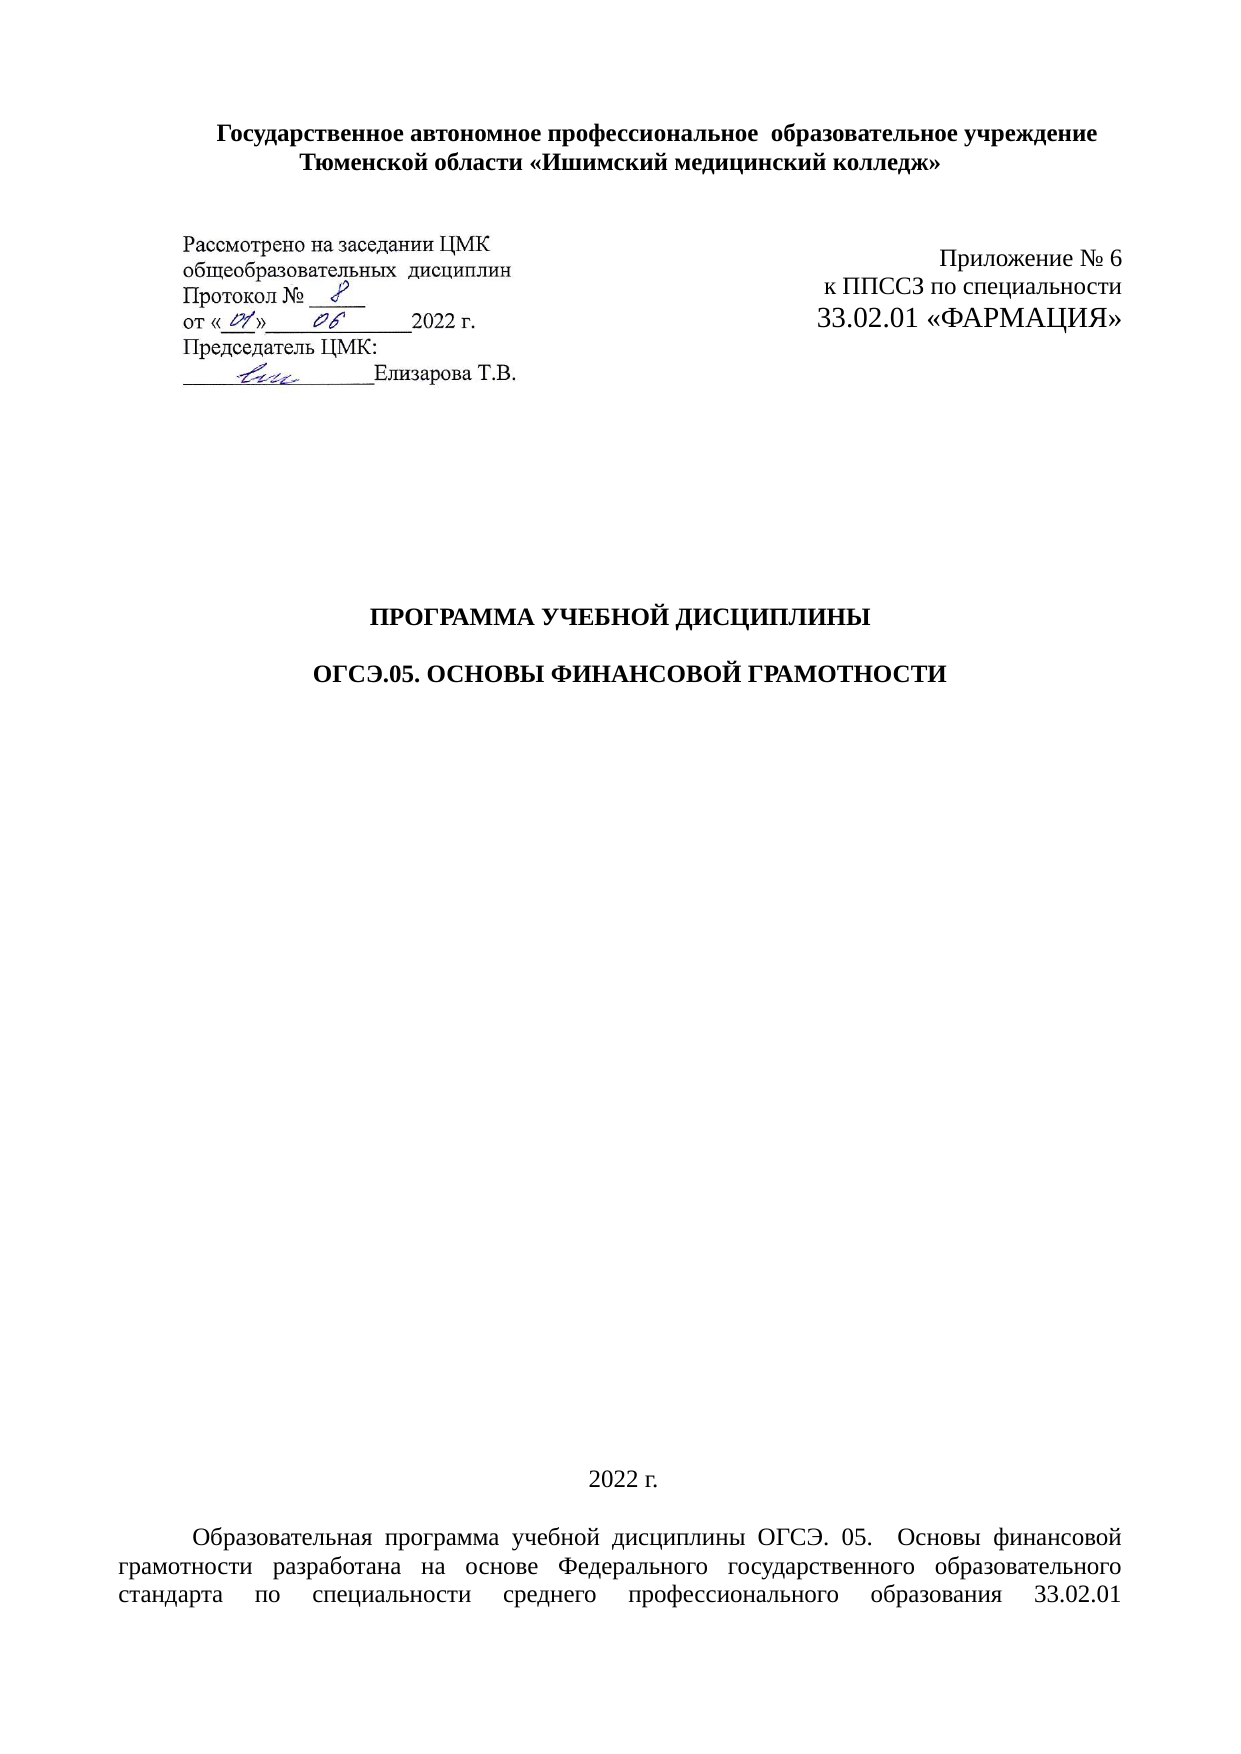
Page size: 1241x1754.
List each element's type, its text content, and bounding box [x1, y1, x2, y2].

text к ППССЗ по специальности [529, 271, 1122, 300]
text [118, 243, 135, 271]
text Государственное автономное профессиональное образовательное учреждение Тюменской области «Ишимский медицинский колледж» [118, 118, 1122, 176]
text Образовательная программа учебной дисциплины ОГСЭ. 05. Основы финансовой грамотности разработана на основе Федерального государственного образовательного стандарта по специальности среднего профессионального образования 33.02.01 [118, 1522, 1122, 1608]
text [118, 300, 135, 334]
text [118, 271, 135, 300]
text Программа УЧЕБНОЙ ДИСЦИПЛИНЫ [118, 602, 1122, 631]
picture [135, 226, 529, 395]
text Приложение № 6 [529, 243, 1122, 271]
text ОГСЭ.05. ОСНОВЫ ФИНАНСОВОЙ ГРАМОТНОСТИ [118, 659, 1141, 688]
text 33.02.01 «Фармация» [529, 300, 1122, 334]
text 2022 г. [118, 1464, 1122, 1493]
